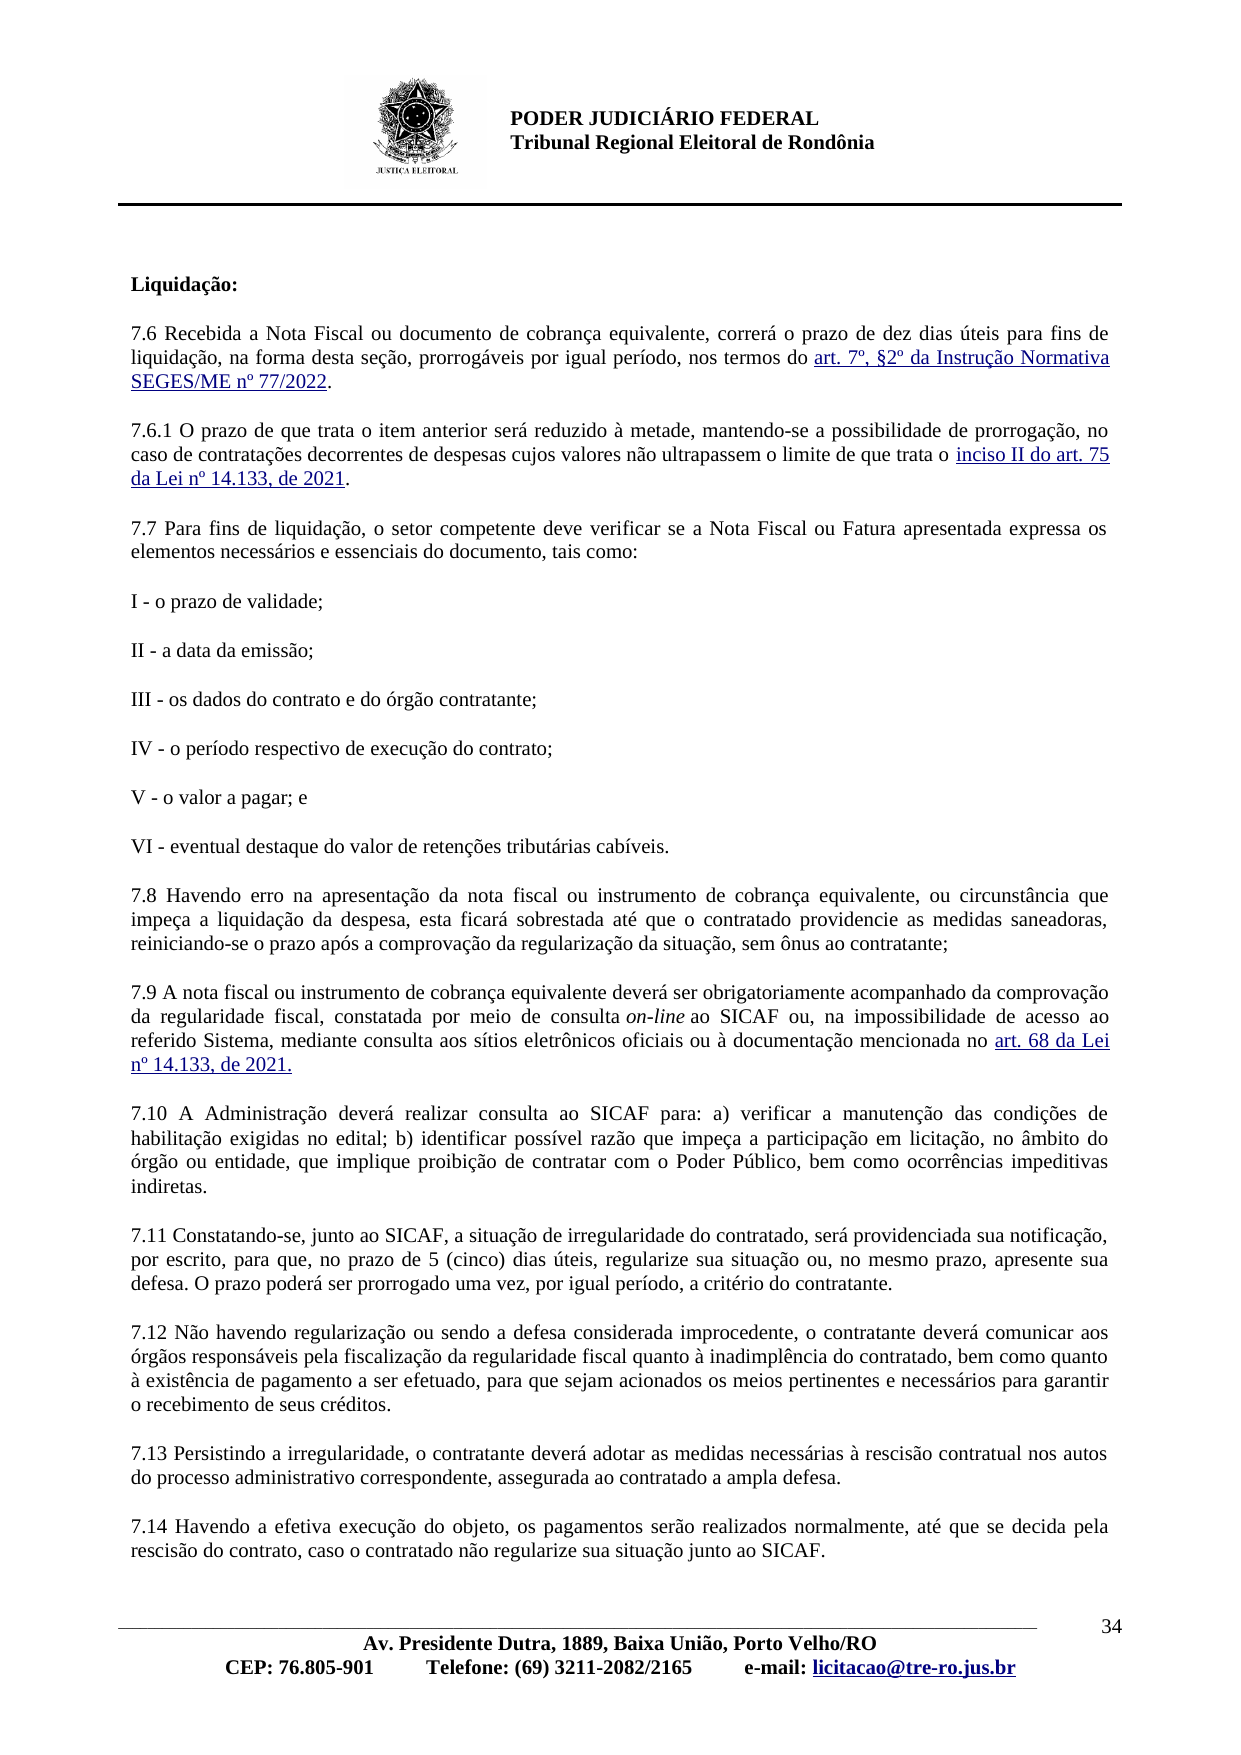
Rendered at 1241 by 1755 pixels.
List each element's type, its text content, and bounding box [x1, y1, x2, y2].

text 7.8 Havendo erro na apresentação da nota fiscal ou instrumento de cobrança equivalente, ou circunstância que impeça a liquidação da despesa, esta ficará sobrestada até que o contratado providencie as medidas saneadoras, reiniciando-se o prazo após a comprovação da regularização da situação, sem ônus ao contratante; [131, 883, 1110, 955]
text II - a data da emissão; [131, 638, 1110, 662]
text I - o prazo de validade; [131, 588, 1110, 613]
text 7.13 Persistindo a irregularidade, o contratante deverá adotar as medidas necessárias à rescisão contratual nos autos do processo administrativo correspondente, assegurada ao contratado a ampla defesa. [131, 1441, 1110, 1489]
text VI - eventual destaque do valor de retenções tributárias cabíveis. [131, 834, 1110, 858]
text 7.11 Constatando-se, junto ao SICAF, a situação de irregularidade do contratado, será providenciada sua notificação, por escrito, para que, no prazo de 5 (cinco) dias úteis, regularize sua situação ou, no mesmo prazo, apresente sua defesa. O prazo poderá ser prorrogado uma vez, por igual período, a critério do contratante. [131, 1223, 1110, 1295]
text Liquidação: [131, 272, 1110, 296]
text 7.14 Havendo a efetiva execução do objeto, os pagamentos serão realizados normalmente, até que se decida pela rescisão do contrato, caso o contratado não regularize sua situação junto ao SICAF. [131, 1514, 1110, 1562]
text V - o valor a pagar; e [131, 785, 1110, 809]
text 7.7 Para fins de liquidação, o setor competente deve verificar se a Nota Fiscal ou Fatura apresentada expressa os elementos necessários e essenciais do documento, tais como: [131, 515, 1110, 563]
text III - os dados do contrato e do órgão contratante; [131, 687, 1110, 711]
text 7.6 Recebida a Nota Fiscal ou documento de cobrança equivalente, correrá o prazo de dez dias úteis para fins de liquidação, na forma desta seção, prorrogáveis por igual período, nos termos do art. 7º, §2º da Instrução Normativa SEGES/ME nº 77/2022. [131, 321, 1110, 393]
text 7.12 Não havendo regularização ou sendo a defesa considerada improcedente, o contratante deverá comunicar aos órgãos responsáveis pela fiscalização da regularidade fiscal quanto à inadimplência do contratado, bem como quanto à existência de pagamento a ser efetuado, para que sejam acionados os meios pertinentes e necessários para garantir o recebimento de seus créditos. [131, 1320, 1110, 1416]
text 7.9 A nota fiscal ou instrumento de cobrança equivalente deverá ser obrigatoriamente acompanhado da comprovação da regularidade fiscal, constatada por meio de consulta on-line ao SICAF ou, na impossibilidade de acesso ao referido Sistema, mediante consulta aos sítios eletrônicos oficiais ou à documentação mencionada no art. 68 da Lei nº 14.133, de 2021. [131, 980, 1110, 1076]
text IV - o período respectivo de execução do contrato; [131, 736, 1110, 760]
text 7.10 A Administração deverá realizar consulta ao SICAF para: a) verificar a manutenção das condições de habilitação exigidas no edital; b) identificar possível razão que impeça a participação em licitação, no âmbito do órgão ou entidade, que implique proibição de contratar com o Poder Público, bem como ocorrências impeditivas indiretas. [131, 1101, 1110, 1198]
text 7.6.1 O prazo de que trata o item anterior será reduzido à metade, mantendo-se a possibilidade de prorrogação, no caso de contratações decorrentes de despesas cujos valores não ultrapassem o limite de que trata o inciso II do art. 75 da Lei nº 14.133, de 2021. [131, 418, 1110, 490]
